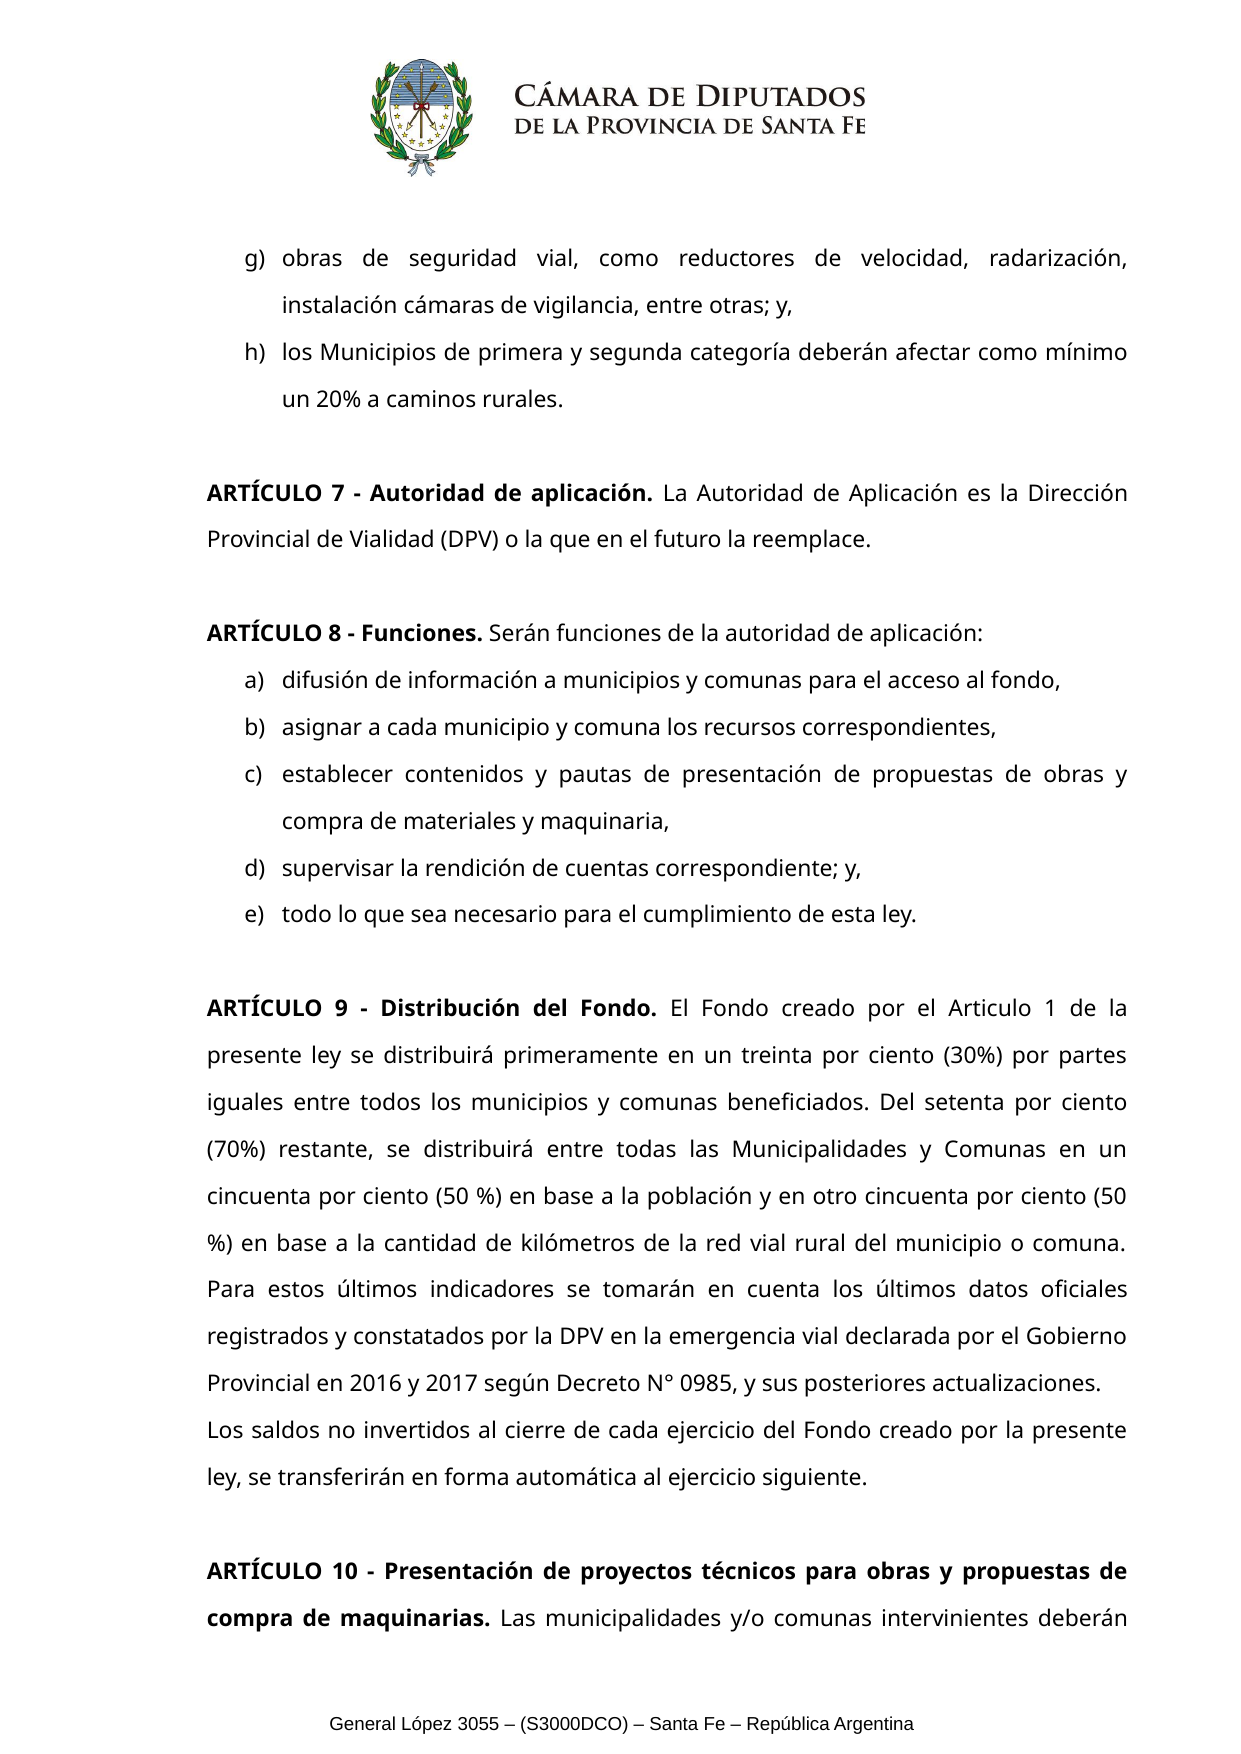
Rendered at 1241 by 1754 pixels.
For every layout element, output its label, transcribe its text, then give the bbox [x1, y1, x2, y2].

text ARTÍCULO 7 - Autoridad de aplicación. La Autoridad de Aplicación es la Dirección Provincial de Vialidad (DPV) o la que en el futuro la reemplace. [207, 477, 1128, 555]
list supervisar la rendición de cuentas correspondiente; y, [244, 852, 1128, 883]
text ARTÍCULO 10 - Presentación de proyectos técnicos para obras y propuestas de compra de maquinarias. Las municipalidades y/o comunas intervinientes deberán [207, 1555, 1128, 1633]
list asignar a cada municipio y comuna los recursos correspondientes, [244, 711, 1128, 742]
list todo lo que sea necesario para el cumplimiento de esta ley. [244, 898, 1128, 930]
list difusión de información a municipios y comunas para el acceso al fondo, [244, 664, 1128, 695]
list establecer contenidos y pautas de presentación de propuestas de obras y compra de materiales y maquinaria, [244, 758, 1128, 836]
list los Municipios de primera y segunda categoría deberán afectar como mínimo un 20% a caminos rurales. [244, 336, 1128, 414]
list obras de seguridad vial, como reductores de velocidad, radarización, instalación cámaras de vigilancia, entre otras; y, [244, 242, 1128, 320]
text Los saldos no invertidos al cierre de cada ejercicio del Fondo creado por la presente ley, se transferirán en forma automática al ejercicio siguiente. [207, 1414, 1128, 1492]
text ARTÍCULO 8 - Funciones. Serán funciones de la autoridad de aplicación: [207, 617, 1128, 648]
text ARTÍCULO 9 - Distribución del Fondo. El Fondo creado por el Articulo 1 de la presente ley se distribuirá primeramente en un treinta por ciento (30%) por partes iguales entre todos los municipios y comunas beneficiados. Del setenta por ciento (70%) restante, se distribuirá entre todas las Municipalidades y Comunas en un cincuenta por ciento (50 %) en base a la población y en otro cincuenta por ciento (50 %) en base a la cantidad de kilómetros de la red vial rural del municipio o comuna. Para estos últimos indicadores se tomarán en cuenta los últimos datos oficiales registrados y constatados por la DPV en la emergencia vial declarada por el Gobierno Provincial en 2016 y 2017 según Decreto N° 0985, y sus posteriores actualizaciones. [207, 992, 1128, 1398]
picture [370, 59, 866, 181]
